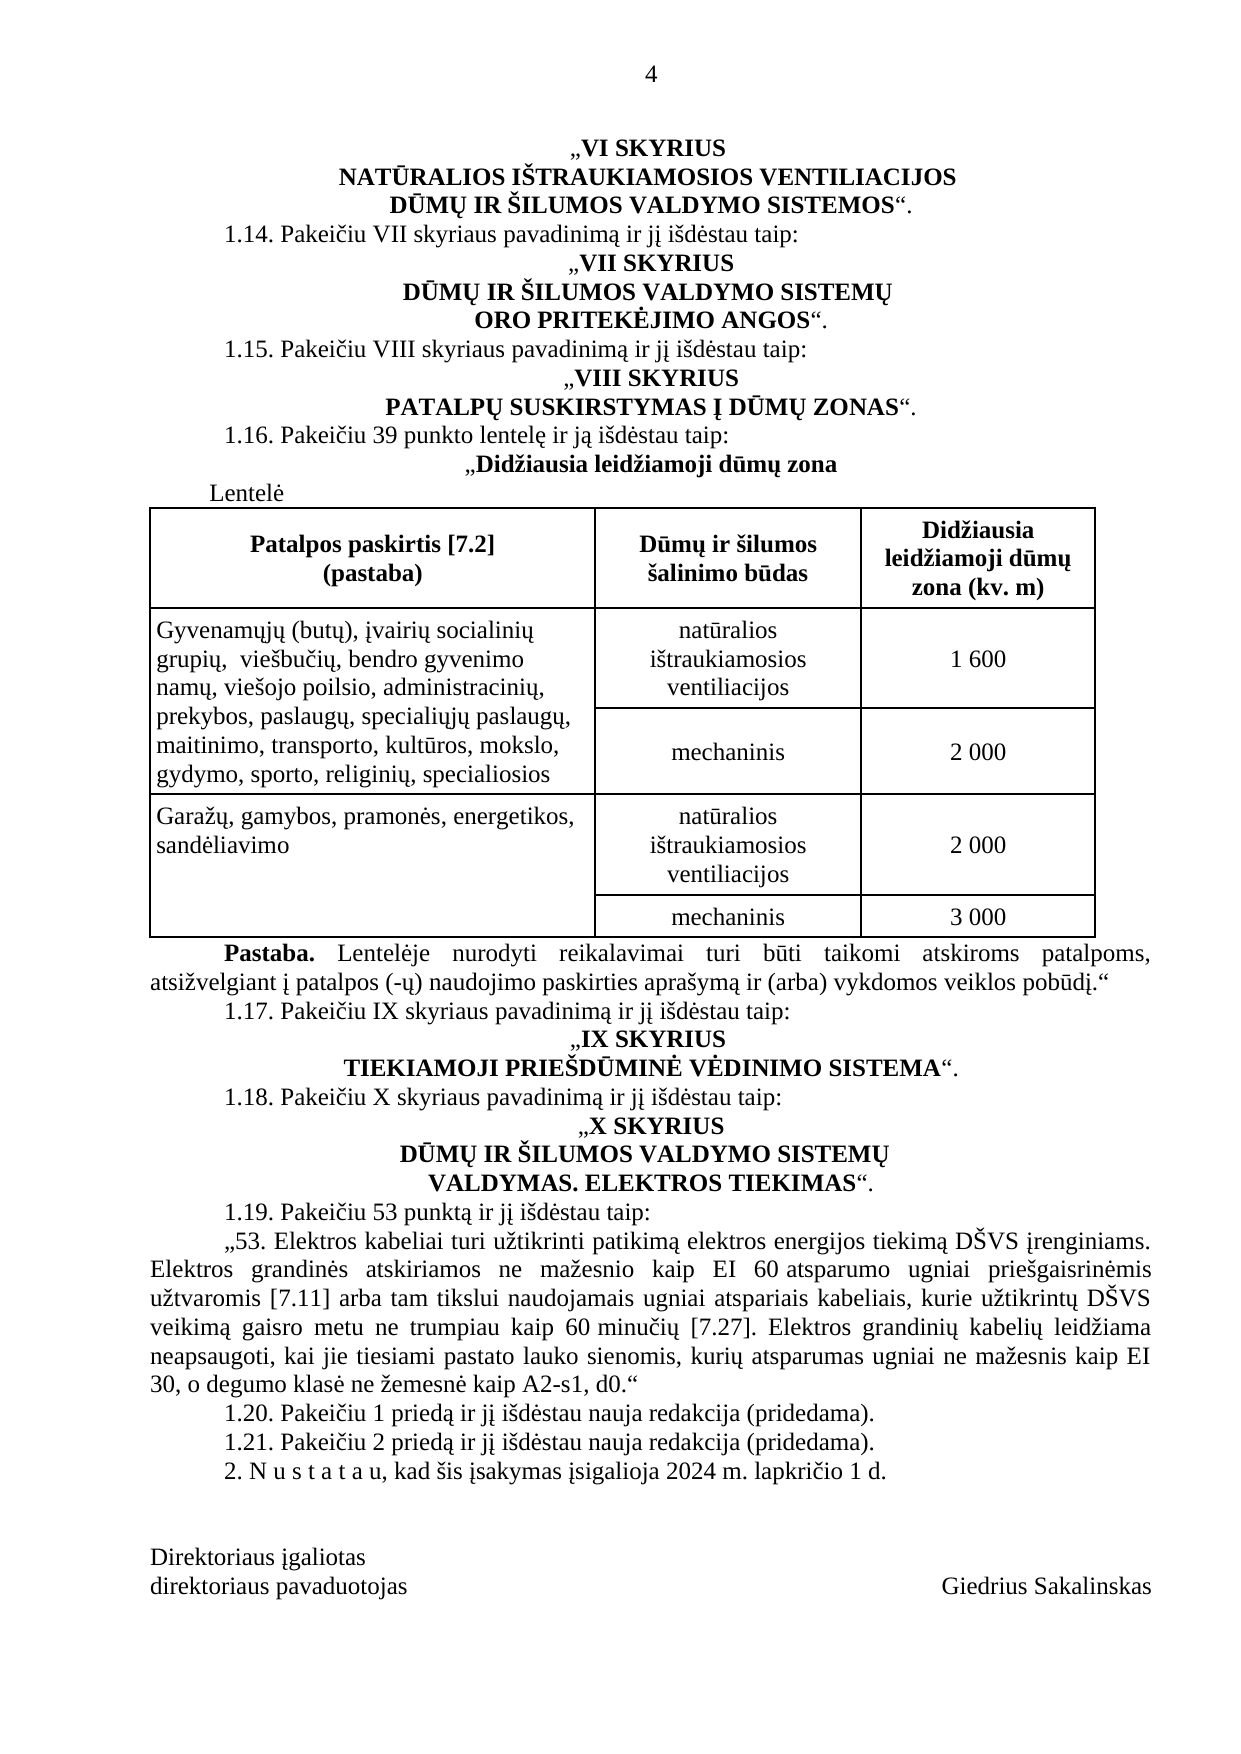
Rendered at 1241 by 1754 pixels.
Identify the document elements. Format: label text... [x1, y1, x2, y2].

text „VI SKYRIUS [150, 133, 1152, 162]
text 1.20. Pakeičiu 1 priedą ir jį išdėstau nauja redakcija (pridedama). [150, 1398, 1152, 1427]
text „VIII SKYRIUS [150, 363, 1152, 392]
text Dūmų ir šilumos valdymo sistemų [150, 277, 1152, 305]
text VALDYMAS. ELEKTROS TIEKIMAS“. [150, 1168, 1152, 1197]
text Dūmų ir šilumos valdymo sistemų [150, 1139, 1152, 1168]
table_cell 2 000 [862, 709, 1094, 793]
text direktoriaus pavaduotojas Giedrius Sakalinskas [150, 1571, 1152, 1599]
text TIEKIAMOJI PRIEŠDŪMINĖ VĖDINIMO SISTEMA“. [150, 1053, 1152, 1082]
text „53. Elektros kabeliai turi užtikrinti patikimą elektros energijos tiekimą DŠVS įrenginiams. Elektros grandinės atskiriamos ne mažesnio kaip EI 60 atsparumo ugniai priešgaisrinėmis užtvaromis [7.11] arba tam tikslui naudojamais ugniai atspariais kabeliais, kurie užtikrintų DŠVS veikimą gaisro metu ne trumpiau kaip 60 minučių [7.27]. Elektros grandinių kabelių leidžiama neapsaugoti, kai jie tiesiami pastato lauko sienomis, kurių atsparumas ugniai ne mažesnis kaip EI 30, o degumo klasė ne žemesnė kaip A2-s1, d0.“ [150, 1226, 1152, 1398]
text ORO PRITEKĖJIMO ANGOS“. [150, 305, 1152, 334]
table_cell Gyvenamųjų (butų), įvairių socialinių grupių, viešbučių, bendro gyvenimo namų, viešojo poilsio, administracinių, prekybos, paslaugų, specialiųjų paslaugų, maitinimo, transporto, kultūros, mokslo, gydymo, sporto, religinių, specialiosios [151, 609, 594, 793]
table_header Patalpos paskirtis [7.2] (pastaba) [151, 509, 594, 607]
table_cell 2 000 [862, 795, 1094, 893]
text Lentelė [150, 478, 1152, 507]
text 2. N u s t a t a u, kad šis įsakymas įsigalioja 2024 m. lapkričio 1 d. [150, 1456, 1152, 1484]
text 1.21. Pakeičiu 2 priedą ir jį išdėstau nauja redakcija (pridedama). [150, 1427, 1152, 1456]
text 1.15. Pakeičiu VIII skyriaus pavadinimą ir jį išdėstau taip: [150, 334, 1152, 363]
text 1.17. Pakeičiu IX skyriaus pavadinimą ir jį išdėstau taip: [150, 996, 1152, 1024]
table_cell natūralios ištraukiamosios ventiliacijos [596, 609, 860, 707]
text 1.16. Pakeičiu 39 punkto lentelę ir ją išdėstau taip: [150, 420, 1152, 449]
text NATŪRALIOS IŠTRAUKIAMOSIOS VENTILIACIJOS [150, 162, 1152, 190]
text 1.19. Pakeičiu 53 punktą ir jį išdėstau taip: [150, 1197, 1152, 1226]
text „VII SKYRIUS [150, 248, 1152, 277]
text „X SKYRIUS [150, 1111, 1152, 1139]
table_cell 3 000 [862, 896, 1094, 936]
table_header Dūmų ir šilumos šalinimo būdas [596, 509, 860, 607]
text „IX SKYRIUS [150, 1024, 1152, 1053]
text PATALPŲ SUSKIRSTYMAS Į DŪMŲ ZONAS“. [150, 392, 1152, 420]
text 1.18. Pakeičiu X skyriaus pavadinimą ir jį išdėstau taip: [150, 1082, 1152, 1111]
table_cell Garažų, gamybos, pramonės, energetikos, sandėliavimo [151, 795, 594, 936]
text 1.14. Pakeičiu VII skyriaus pavadinimą ir jį išdėstau taip: [150, 219, 1152, 248]
table_header Didžiausia leidžiamoji dūmų zona (kv. m) [862, 509, 1094, 607]
table_cell mechaninis [596, 896, 860, 936]
text Dūmų ir šilumos valdymo sistemos“. [150, 190, 1152, 219]
table_cell natūralios ištraukiamosios ventiliacijos [596, 795, 860, 893]
text „Didžiausia leidžiamoji dūmų zona [150, 449, 1152, 478]
text Direktoriaus įgaliotas [150, 1542, 1152, 1571]
text Pastaba. Lentelėje nurodyti reikalavimai turi būti taikomi atskiroms patalpoms, atsižvelgiant į patalpos (-ų) naudojimo paskirties aprašymą ir (arba) vykdomos veiklos pobūdį.“ [150, 938, 1152, 996]
table_cell 1 600 [862, 609, 1094, 707]
table_cell mechaninis [596, 709, 860, 793]
